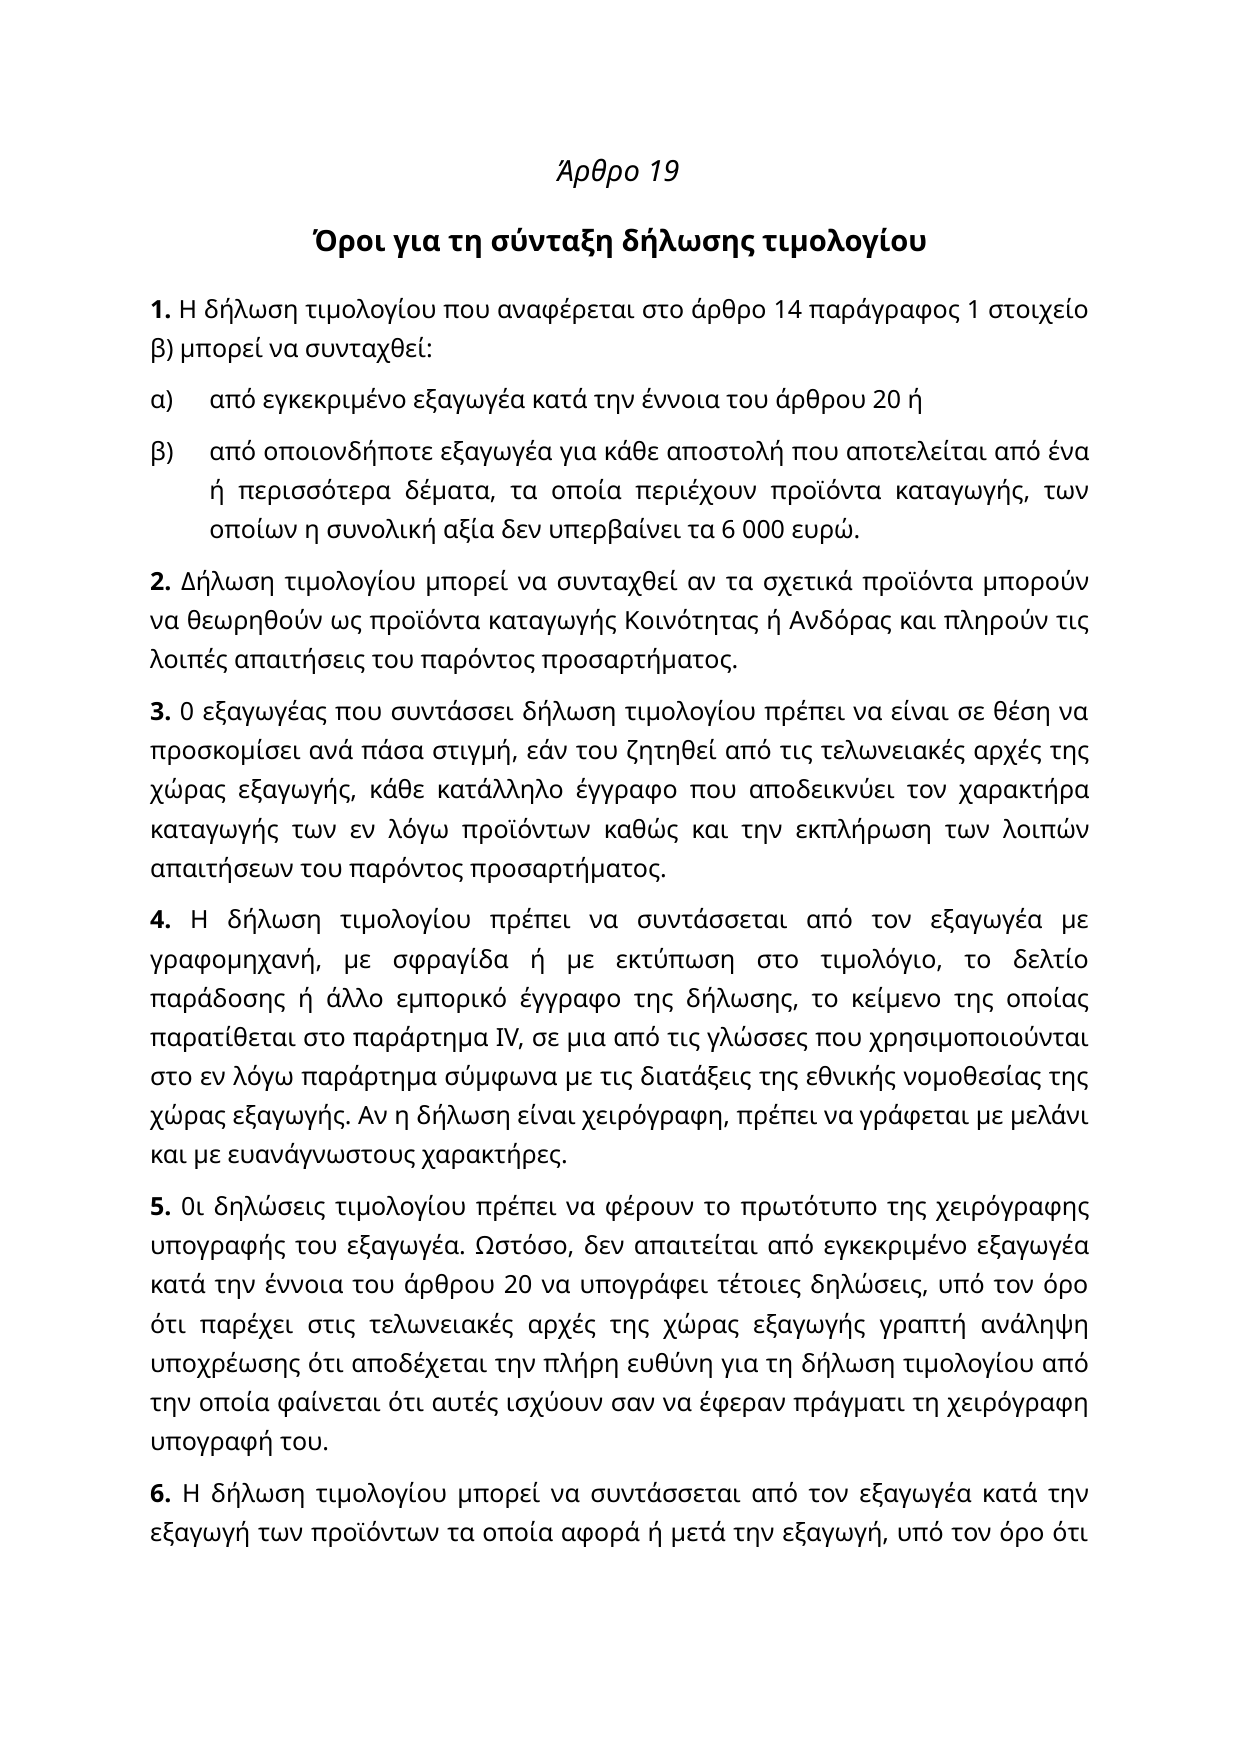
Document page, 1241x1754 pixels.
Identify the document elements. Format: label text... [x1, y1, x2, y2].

subtitle Όροι για τη σύνταξη δήλωσης τιμολογίου [150, 221, 1090, 260]
list β) από οποιονδήποτε εξαγωγέα για κάθε αποστολή που αποτελείται από ένα ή περισσότερα δέματα, τα οποία περιέχουν προϊόντα καταγωγής, των οποίων η συνολική αξία δεν υπερβαίνει τα 6 000 ευρώ. [150, 434, 1090, 546]
text 1. Η δήλωση τιμολογίου που αναφέρεται στο άρθρο 14 παράγραφος 1 στοιχείο β) μπορεί να συνταχθεί: [150, 291, 1090, 364]
text 2. Δήλωση τιμολογίου μπορεί να συνταχθεί αν τα σχετικά προϊόντα μπορούν να θεωρηθούν ως προϊόντα καταγωγής Κοινότητας ή Ανδόρας και πληρούν τις λοιπές απαιτήσεις του παρόντος προσαρτήματος. [150, 564, 1090, 676]
list α) από εγκεκριμένο εξαγωγέα κατά την έννοια του άρθρου 20 ή [150, 382, 1090, 416]
text 3. 0 εξαγωγέας που συντάσσει δήλωση τιμολογίου πρέπει να είναι σε θέση να προσκομίσει ανά πάσα στιγμή, εάν του ζητηθεί από τις τελωνειακές αρχές της χώρας εξαγωγής, κάθε κατάλληλο έγγραφο που αποδεικνύει τον χαρακτήρα καταγωγής των εν λόγω προϊόντων καθώς και την εκπλήρωση των λοιπών απαιτήσεων του παρόντος προσαρτήματος. [150, 694, 1090, 884]
text 6. Η δήλωση τιμολογίου μπορεί να συντάσσεται από τον εξαγωγέα κατά την εξαγωγή των προϊόντων τα οποία αφορά ή μετά την εξαγωγή, υπό τον όρο ότι [150, 1475, 1090, 1549]
text 4. Η δήλωση τιμολογίου πρέπει να συντάσσεται από τον εξαγωγέα με γραφομηχανή, με σφραγίδα ή με εκτύπωση στο τιμολόγιο, το δελτίο παράδοσης ή άλλο εμπορικό έγγραφο της δήλωσης, το κείμενο της οποίας παρατίθεται στο παράρτημα IV, σε μια από τις γλώσσες που χρησιμοποιούνται στο εν λόγω παράρτημα σύμφωνα με τις διατάξεις της εθνικής νομοθεσίας της χώρας εξαγωγής. Αν η δήλωση είναι χειρόγραφη, πρέπει να γράφεται με μελάνι και με ευανάγνωστους χαρακτήρες. [150, 902, 1090, 1171]
text 5. 0ι δηλώσεις τιμολογίου πρέπει να φέρουν το πρωτότυπο της χειρόγραφης υπογραφής του εξαγωγέα. Ωστόσο, δεν απαιτείται από εγκεκριμένο εξαγωγέα κατά την έννοια του άρθρου 20 να υπογράφει τέτοιες δηλώσεις, υπό τον όρο ότι παρέχει στις τελωνειακές αρχές της χώρας εξαγωγής γραπτή ανάληψη υποχρέωσης ότι αποδέχεται την πλήρη ευθύνη για τη δήλωση τιμολογίου από την οποία φαίνεται ότι αυτές ισχύουν σαν να έφεραν πράγματι τη χειρόγραφη υπογραφή του. [150, 1189, 1090, 1458]
subtitle Άρθρο 19 [150, 150, 1090, 190]
